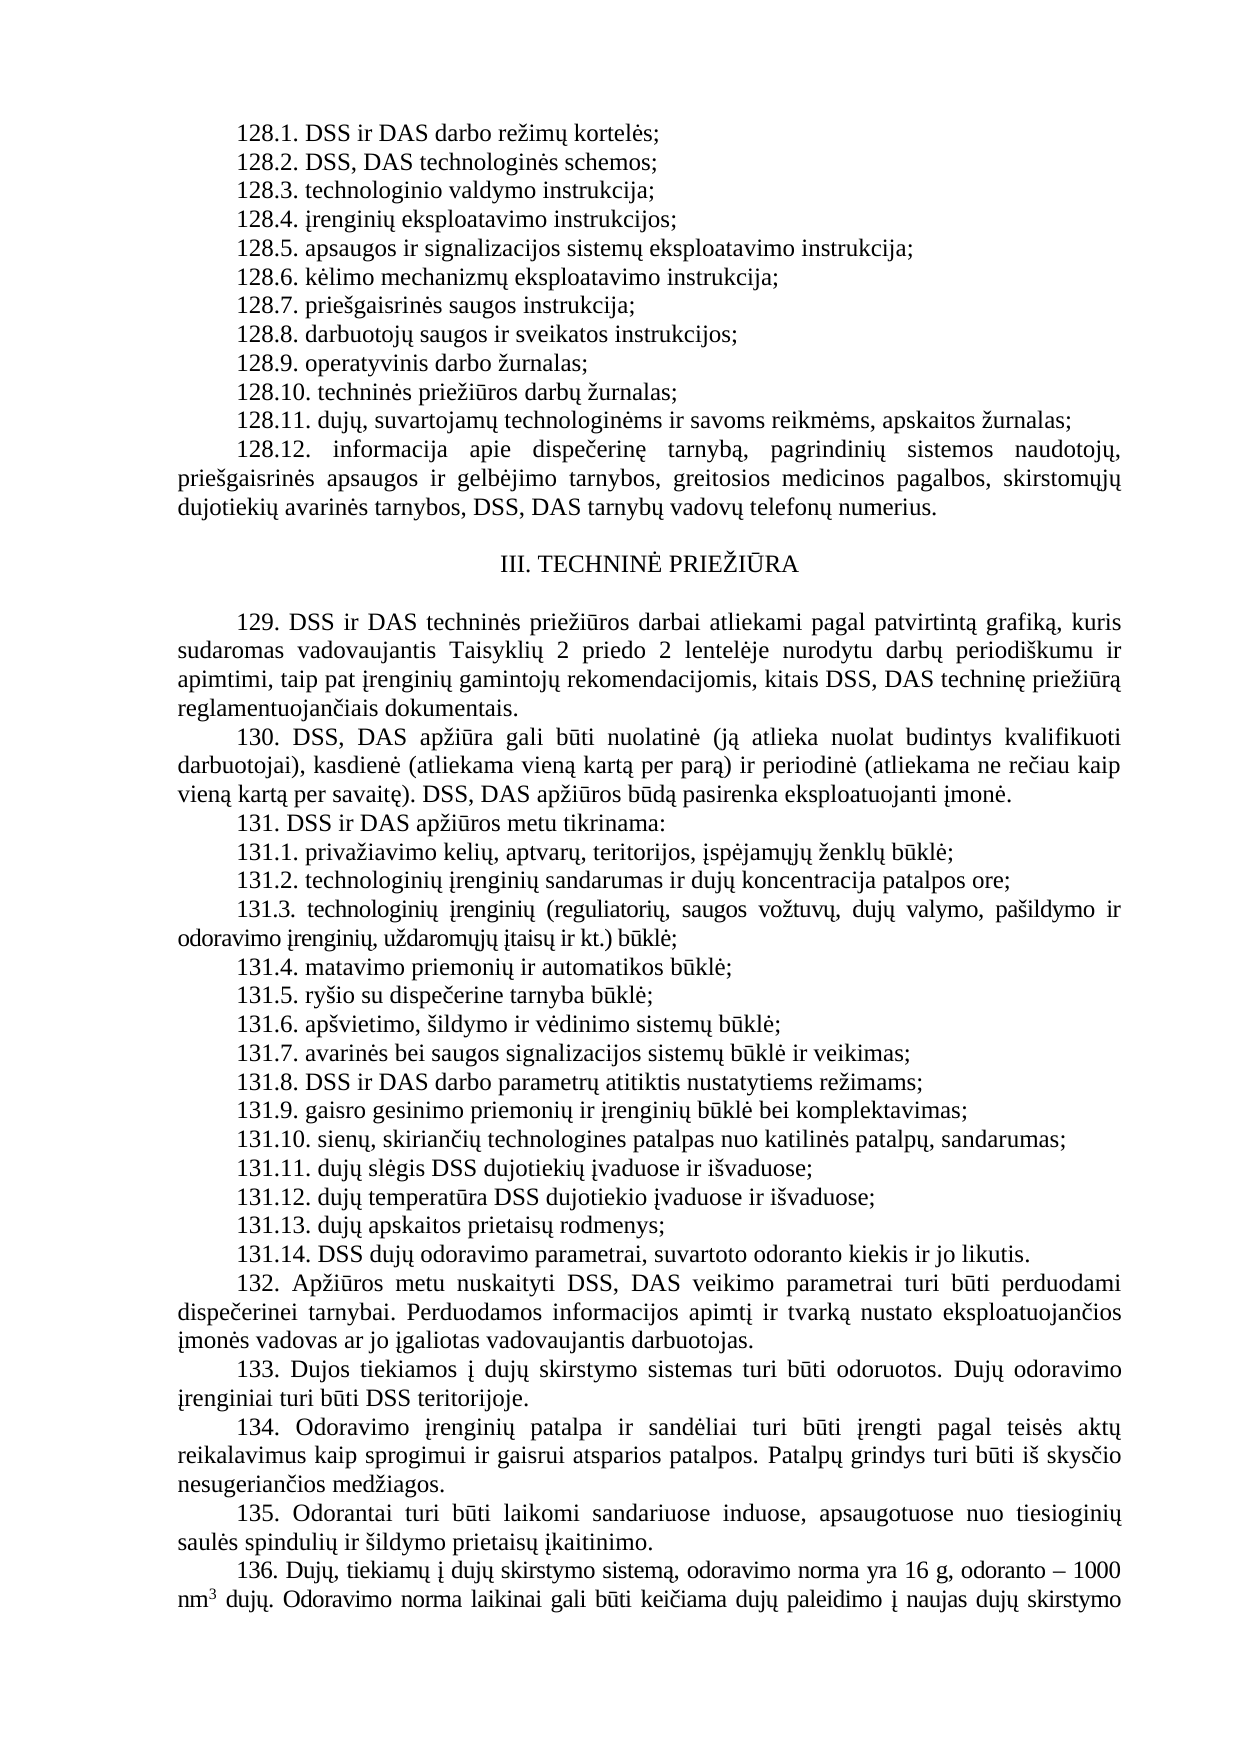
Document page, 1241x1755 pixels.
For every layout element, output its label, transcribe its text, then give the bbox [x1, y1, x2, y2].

text 128.3. technologinio valdymo instrukcija; [177, 176, 1122, 204]
text 134. Odoravimo įrenginių patalpa ir sandėliai turi būti įrengti pagal teisės aktų reikalavimus kaip sprogimui ir gaisrui atsparios patalpos. Patalpų grindys turi būti iš skysčio nesugeriančios medžiagos. [177, 1412, 1122, 1498]
text 128.8. darbuotojų saugos ir sveikatos instrukcijos; [177, 319, 1122, 348]
text 128.9. operatyvinis darbo žurnalas; [177, 348, 1122, 377]
text 131.8. DSS ir DAS darbo parametrų atitiktis nustatytiems režimams; [177, 1067, 1122, 1096]
text 133. Dujos tiekiamos į dujų skirstymo sistemas turi būti odoruotos. dujų odoravimo įrenginiai turi būti DSS teritorijoje. [177, 1354, 1122, 1412]
text 131.12. dujų temperatūra DSS dujotiekio įvaduose ir išvaduose; [177, 1182, 1122, 1211]
text 128.1. DSS ir DAS darbo režimų kortelės; [177, 118, 1122, 147]
text 131.2. technologinių įrenginių sandarumas ir dujų koncentracija patalpos ore; [177, 866, 1122, 894]
text 136. Dujų, tiekiamų į dujų skirstymo sistemą, odoravimo norma yra 16 g, odoranto – 1000 nm3 dujų. Odoravimo norma laikinai gali būti keičiama dujų paleidimo į naujas dujų skirstymo [177, 1556, 1122, 1613]
text 131.5. ryšio su dispečerine tarnyba būklė; [177, 981, 1122, 1009]
text 131.6. apšvietimo, šildymo ir vėdinimo sistemų būklė; [177, 1009, 1122, 1038]
text 131.14. DSS dujų odoravimo parametrai, suvartoto odoranto kiekis ir jo likutis. [177, 1239, 1122, 1268]
text 131.1. privažiavimo kelių, aptvarų, teritorijos, įspėjamųjų ženklų būklė; [177, 837, 1122, 866]
text 131.10. sienų, skiriančių technologines patalpas nuo katilinės patalpų, sandarumas; [177, 1124, 1122, 1153]
text 131.13. dujų apskaitos prietaisų rodmenys; [177, 1211, 1122, 1239]
text 131.3. technologinių įrenginių (reguliatorių, saugos vožtuvų, dujų valymo, pašildymo ir odoravimo įrenginių, uždaromųjų įtaisų ir kt.) būklė; [177, 894, 1122, 952]
text 131.4. matavimo priemonių ir automatikos būklė; [177, 952, 1122, 981]
text 128.5. apsaugos ir signalizacijos sistemų eksploatavimo instrukcija; [177, 233, 1122, 262]
text 128.7. priešgaisrinės saugos instrukcija; [177, 291, 1122, 319]
text 128.2. DSS, DAS technologinės schemos; [177, 147, 1122, 176]
text 128.6. kėlimo mechanizmų eksploatavimo instrukcija; [177, 262, 1122, 291]
text 128.10. techninės priežiūros darbų žurnalas; [177, 377, 1122, 406]
text 129. DSS ir DAS techninės priežiūros darbai atliekami pagal patvirtintą grafiką, kuris sudaromas vadovaujantis Taisyklių 2 priedo 2 lentelėje nurodytu darbų periodiškumu ir apimtimi, taip pat įrenginių gamintojų rekomendacijomis, kitais DSS, DAS techninę priežiūrą reglamentuojančiais dokumentais. [177, 607, 1122, 722]
text III. Techninė priežiūra [177, 549, 1122, 578]
text 131.7. avarinės bei saugos signalizacijos sistemų būklė ir veikimas; [177, 1038, 1122, 1067]
text 130. DSS, DAS apžiūra gali būti nuolatinė (ją atlieka nuolat budintys kvalifikuoti darbuotojai), kasdienė (atliekama vieną kartą per parą) ir periodinė (atliekama ne rečiau kaip vieną kartą per savaitę). DSS, DAS apžiūros būdą pasirenka eksploatuojanti įmonė. [177, 722, 1122, 808]
text 128.11. dujų, suvartojamų technologinėms ir savoms reikmėms, apskaitos žurnalas; [177, 406, 1122, 434]
text 131. DSS ir DAS apžiūros metu tikrinama: [177, 808, 1122, 837]
text 135. Odorantai turi būti laikomi sandariuose induose, apsaugotuose nuo tiesioginių saulės spindulių ir šildymo prietaisų įkaitinimo. [177, 1498, 1122, 1556]
text 132. Apžiūros metu nuskaityti DSS, DAS veikimo parametrai turi būti perduodami dispečerinei tarnybai. Perduodamos informacijos apimtį ir tvarką nustato eksploatuojančios įmonės vadovas ar jo įgaliotas vadovaujantis darbuotojas. [177, 1268, 1122, 1354]
text 131.9. gaisro gesinimo priemonių ir įrenginių būklė bei komplektavimas; [177, 1096, 1122, 1124]
text 128.4. įrenginių eksploatavimo instrukcijos; [177, 204, 1122, 233]
text 128.12. informacija apie dispečerinę tarnybą, pagrindinių sistemos naudotojų, priešgaisrinės apsaugos ir gelbėjimo tarnybos, greitosios medicinos pagalbos, skirstomųjų dujotiekių avarinės tarnybos, DSS, DAS tarnybų vadovų telefonų numerius. [177, 434, 1122, 521]
text 131.11. dujų slėgis DSS dujotiekių įvaduose ir išvaduose; [177, 1153, 1122, 1182]
